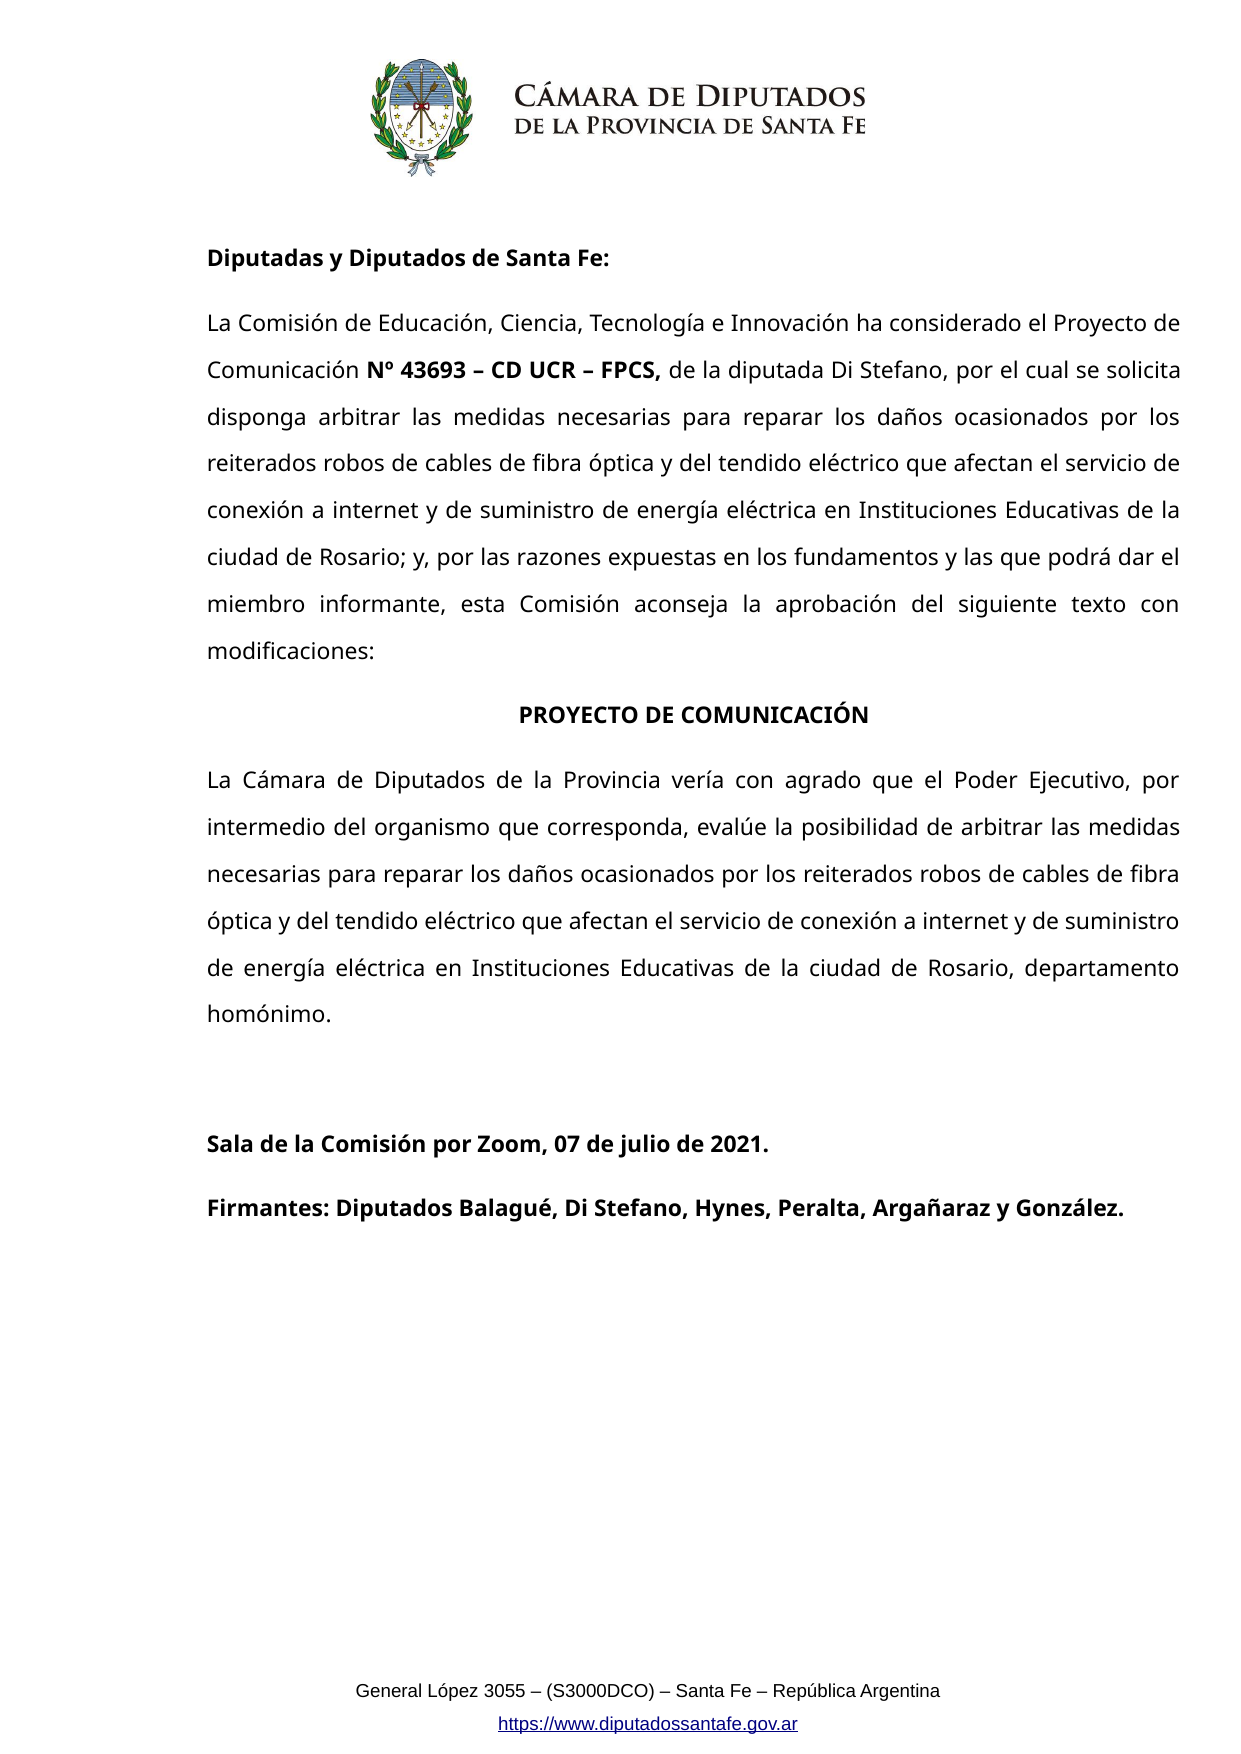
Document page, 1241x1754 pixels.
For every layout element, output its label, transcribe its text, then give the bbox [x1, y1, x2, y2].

text Sala de la Comisión por Zoom, 07 de julio de 2021. [207, 1128, 1181, 1159]
text Firmantes: Diputados Balagué, Di Stefano, Hynes, Peralta, Argañaraz y González. [207, 1192, 1181, 1223]
text La Comisión de Educación, Ciencia, Tecnología e Innovación ha considerado el Proyecto de Comunicación Nº 43693 – CD UCR – FPCS, de la diputada Di Stefano, por el cual se solicita disponga arbitrar las medidas necesarias para reparar los daños ocasionados por los reiterados robos de cables de fibra óptica y del tendido eléctrico que afectan el servicio de conexión a internet y de suministro de energía eléctrica en Instituciones Educativas de la ciudad de Rosario; y, por las razones expuestas en los fundamentos y las que podrá dar el miembro informante, esta Comisión aconseja la aprobación del siguiente texto con modificaciones: [207, 307, 1181, 666]
picture [370, 59, 866, 181]
text Diputadas y Diputados de Santa Fe: [207, 242, 1181, 273]
text PROYECTO DE COMUNICACIÓN [207, 699, 1181, 731]
text La Cámara de Diputados de la Provincia vería con agrado que el Poder Ejecutivo, por intermedio del organismo que corresponda, evalúe la posibilidad de arbitrar las medidas necesarias para reparar los daños ocasionados por los reiterados robos de cables de fibra óptica y del tendido eléctrico que afectan el servicio de conexión a internet y de suministro de energía eléctrica en Instituciones Educativas de la ciudad de Rosario, departamento homónimo. [207, 764, 1181, 1030]
